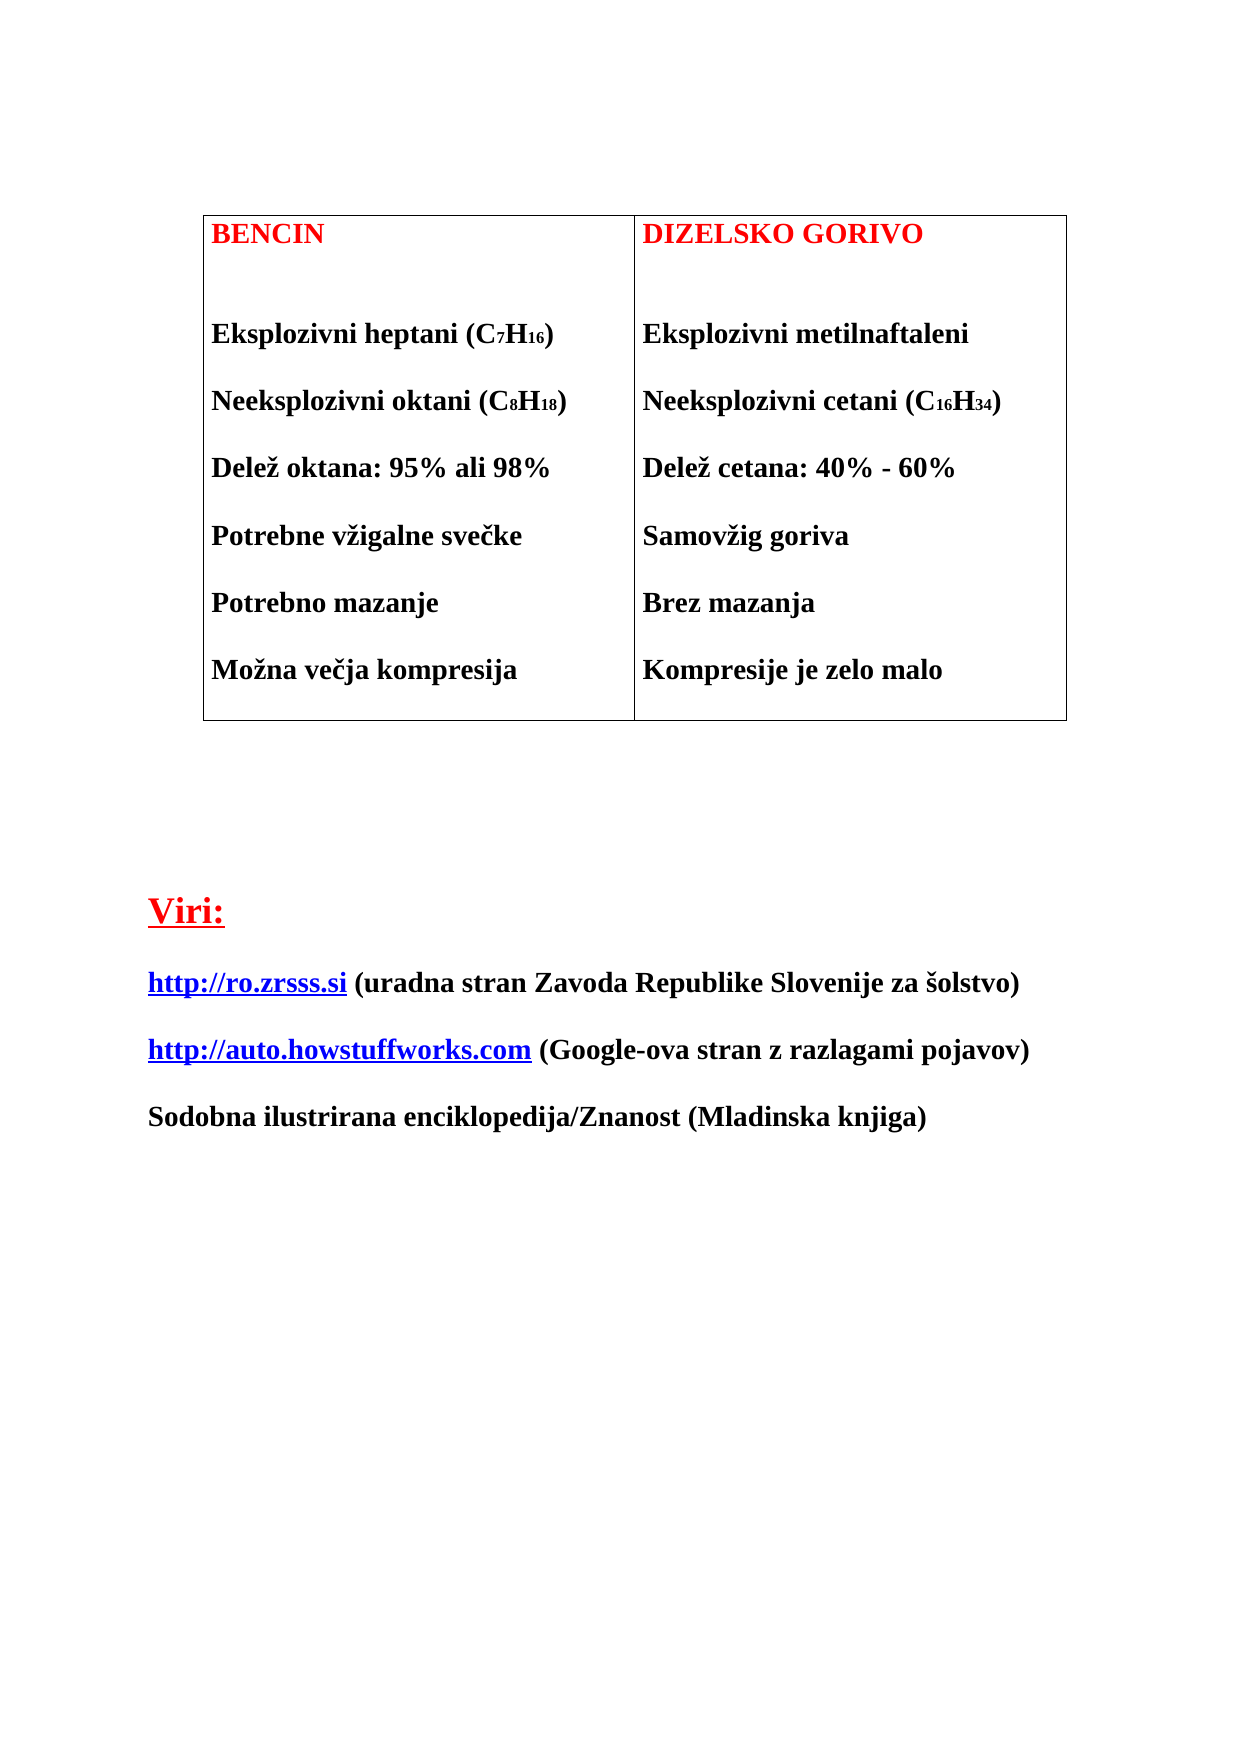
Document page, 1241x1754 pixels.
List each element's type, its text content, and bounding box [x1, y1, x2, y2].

table_header DIZELSKO GORIVO Eksplozivni metilnaftaleni Neeksplozivni cetani (C16H34) Delež cetana: 40% - 60% Samovžig goriva Brez mazanja Kompresije je zelo malo [635, 216, 1066, 720]
text Viri: [148, 889, 1093, 932]
text http://ro.zrsss.si (uradna stran Zavoda Republike Slovenije za šolstvo) [148, 965, 1093, 999]
text http://auto.howstuffworks.com (Google-ova stran z razlagami pojavov) [148, 1032, 1093, 1066]
text Sodobna ilustrirana enciklopedija/Znanost (Mladinska knjiga) [148, 1099, 1093, 1133]
table_header BENCIN Eksplozivni heptani (C7H16) Neeksplozivni oktani (C8H18) Delež oktana: 95% ali 98% Potrebne vžigalne svečke Potrebno mazanje Možna večja kompresija [204, 216, 634, 720]
